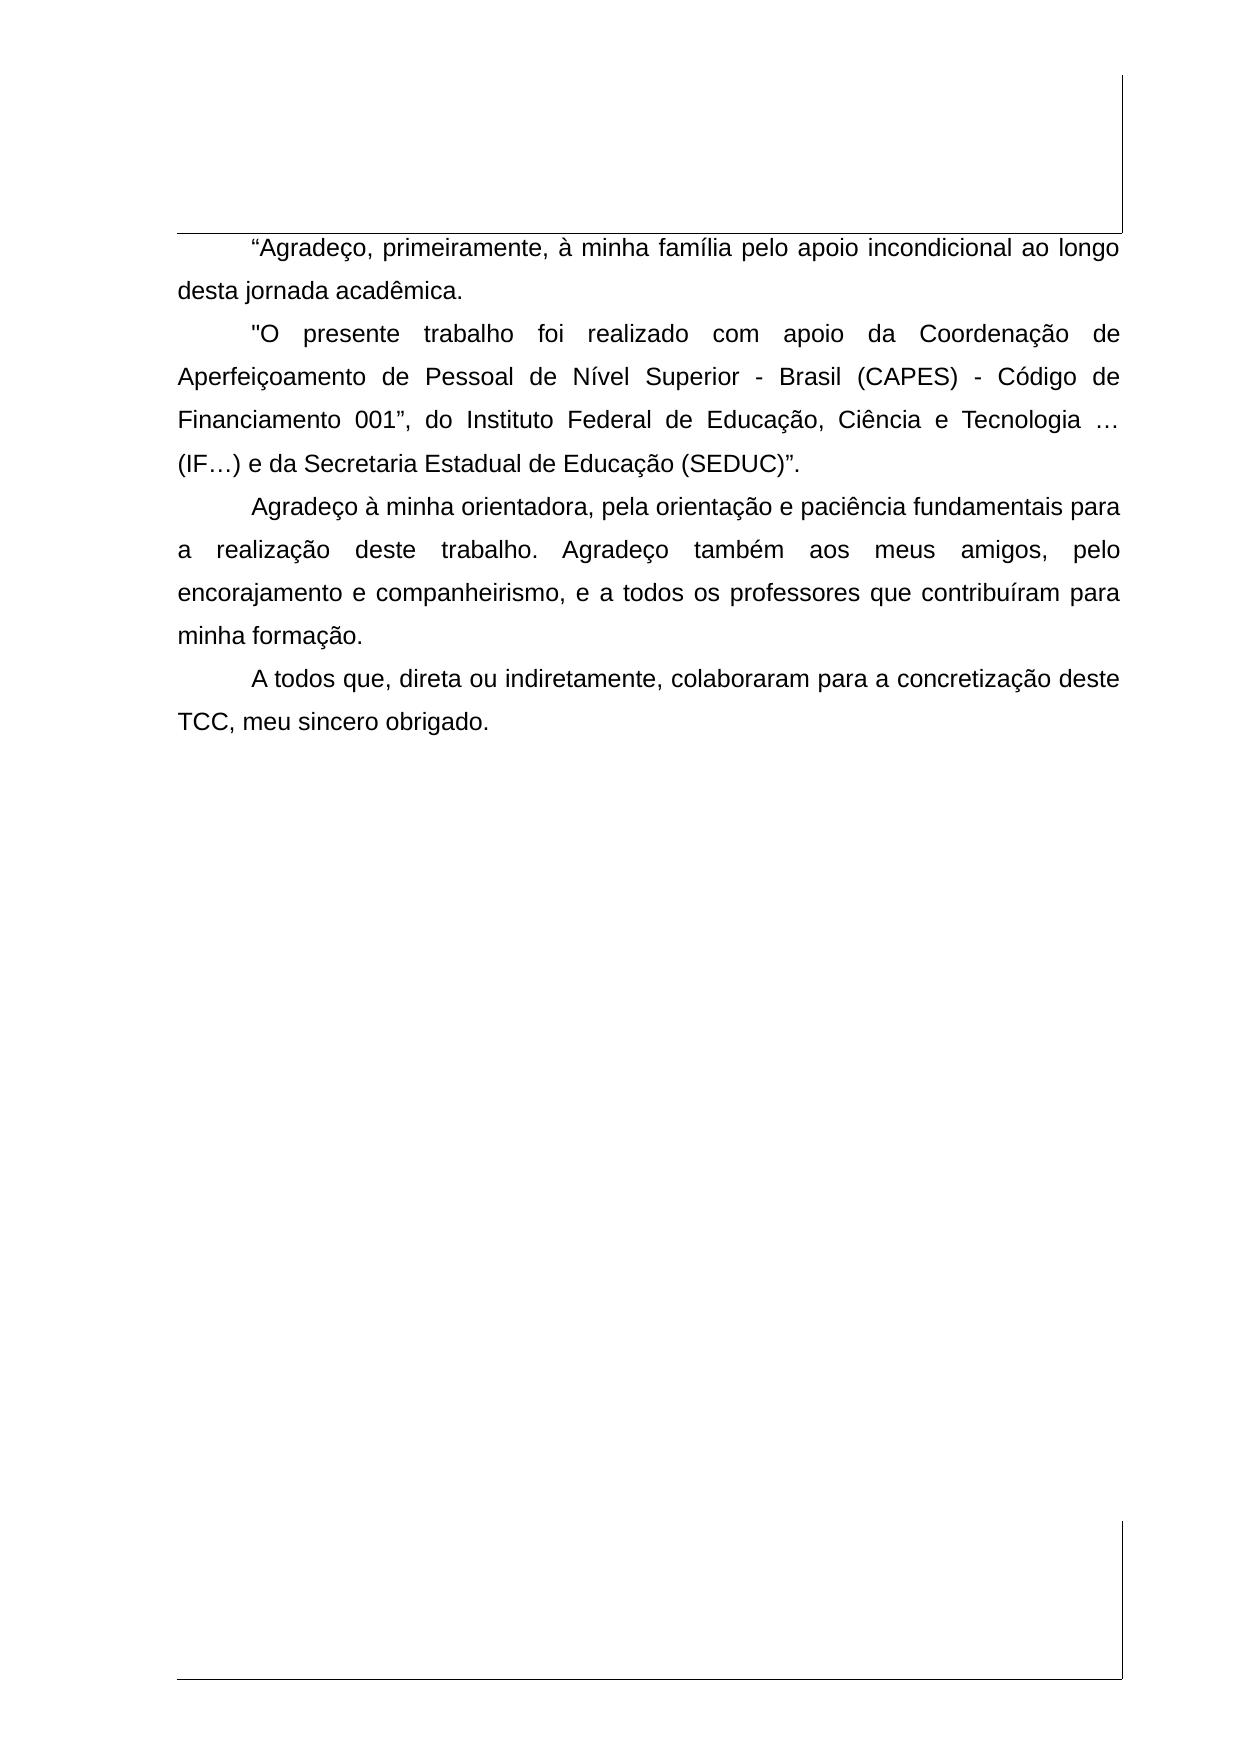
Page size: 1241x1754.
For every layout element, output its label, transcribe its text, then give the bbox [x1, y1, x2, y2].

text “Agradeço, primeiramente, à minha família pelo apoio incondicional ao longo desta jornada acadêmica. [177, 233, 1122, 305]
text Agradeço à minha orientadora, pela orientação e paciência fundamentais para a realização deste trabalho. Agradeço também aos meus amigos, pelo encorajamento e companheirismo, e a todos os professores que contribuíram para minha formação. [177, 492, 1122, 650]
text A todos que, direta ou indiretamente, colaboraram para a concretização deste TCC, meu sincero obrigado. [177, 664, 1122, 736]
text "O presente trabalho foi realizado com apoio da Coordenação de Aperfeiçoamento de Pessoal de Nível Superior - Brasil (CAPES) - Código de Financiamento 001”, do Instituto Federal de Educação, Ciência e Tecnologia … (IF…) e da Secretaria Estadual de Educação (SEDUC)”. [177, 319, 1122, 477]
